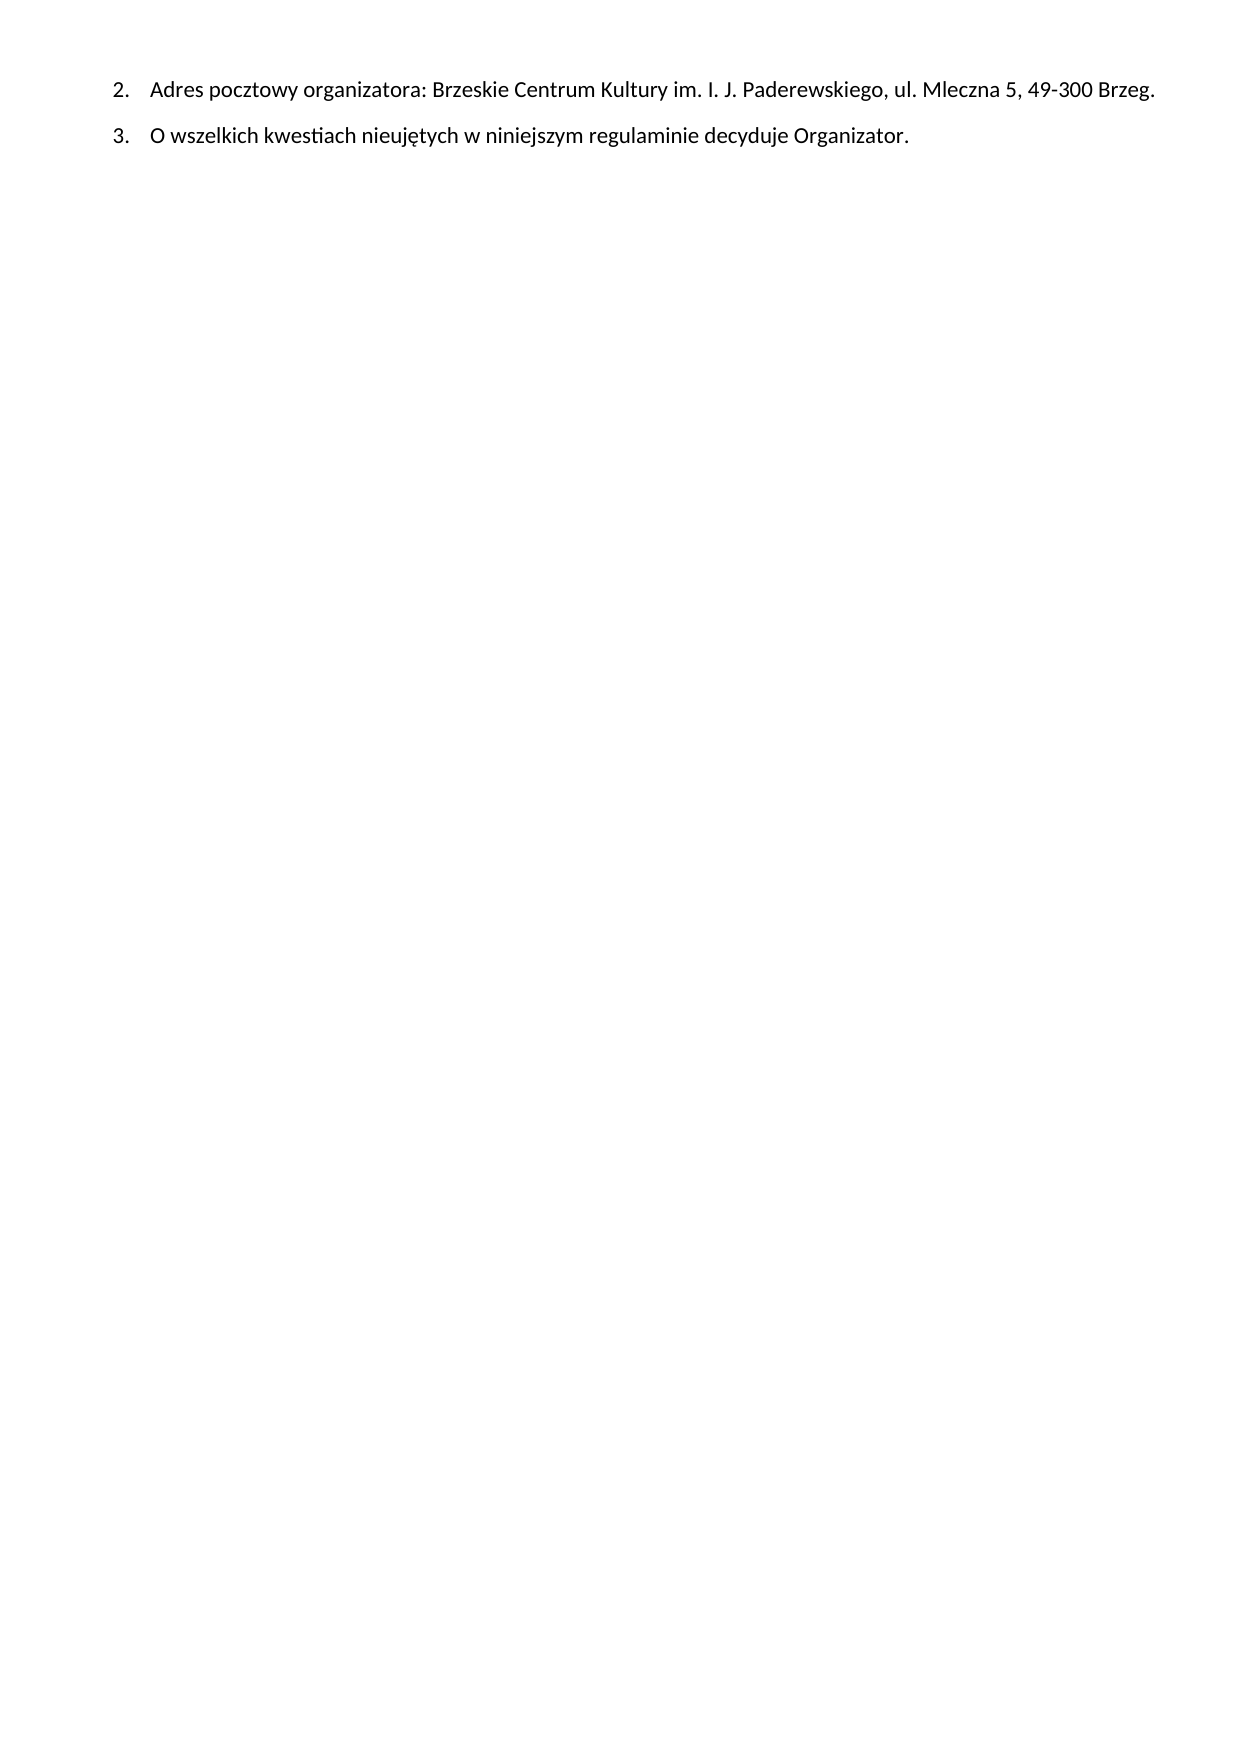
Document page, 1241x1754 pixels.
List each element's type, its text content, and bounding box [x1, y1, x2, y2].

list O wszelkich kwestiach nieujętych w niniejszym regulaminie decyduje Organizator. [112, 122, 1165, 149]
list Adres pocztowy organizatora: Brzeskie Centrum Kultury im. I. J. Paderewskiego, ul. Mleczna 5, 49-300 Brzeg. [112, 75, 1165, 103]
